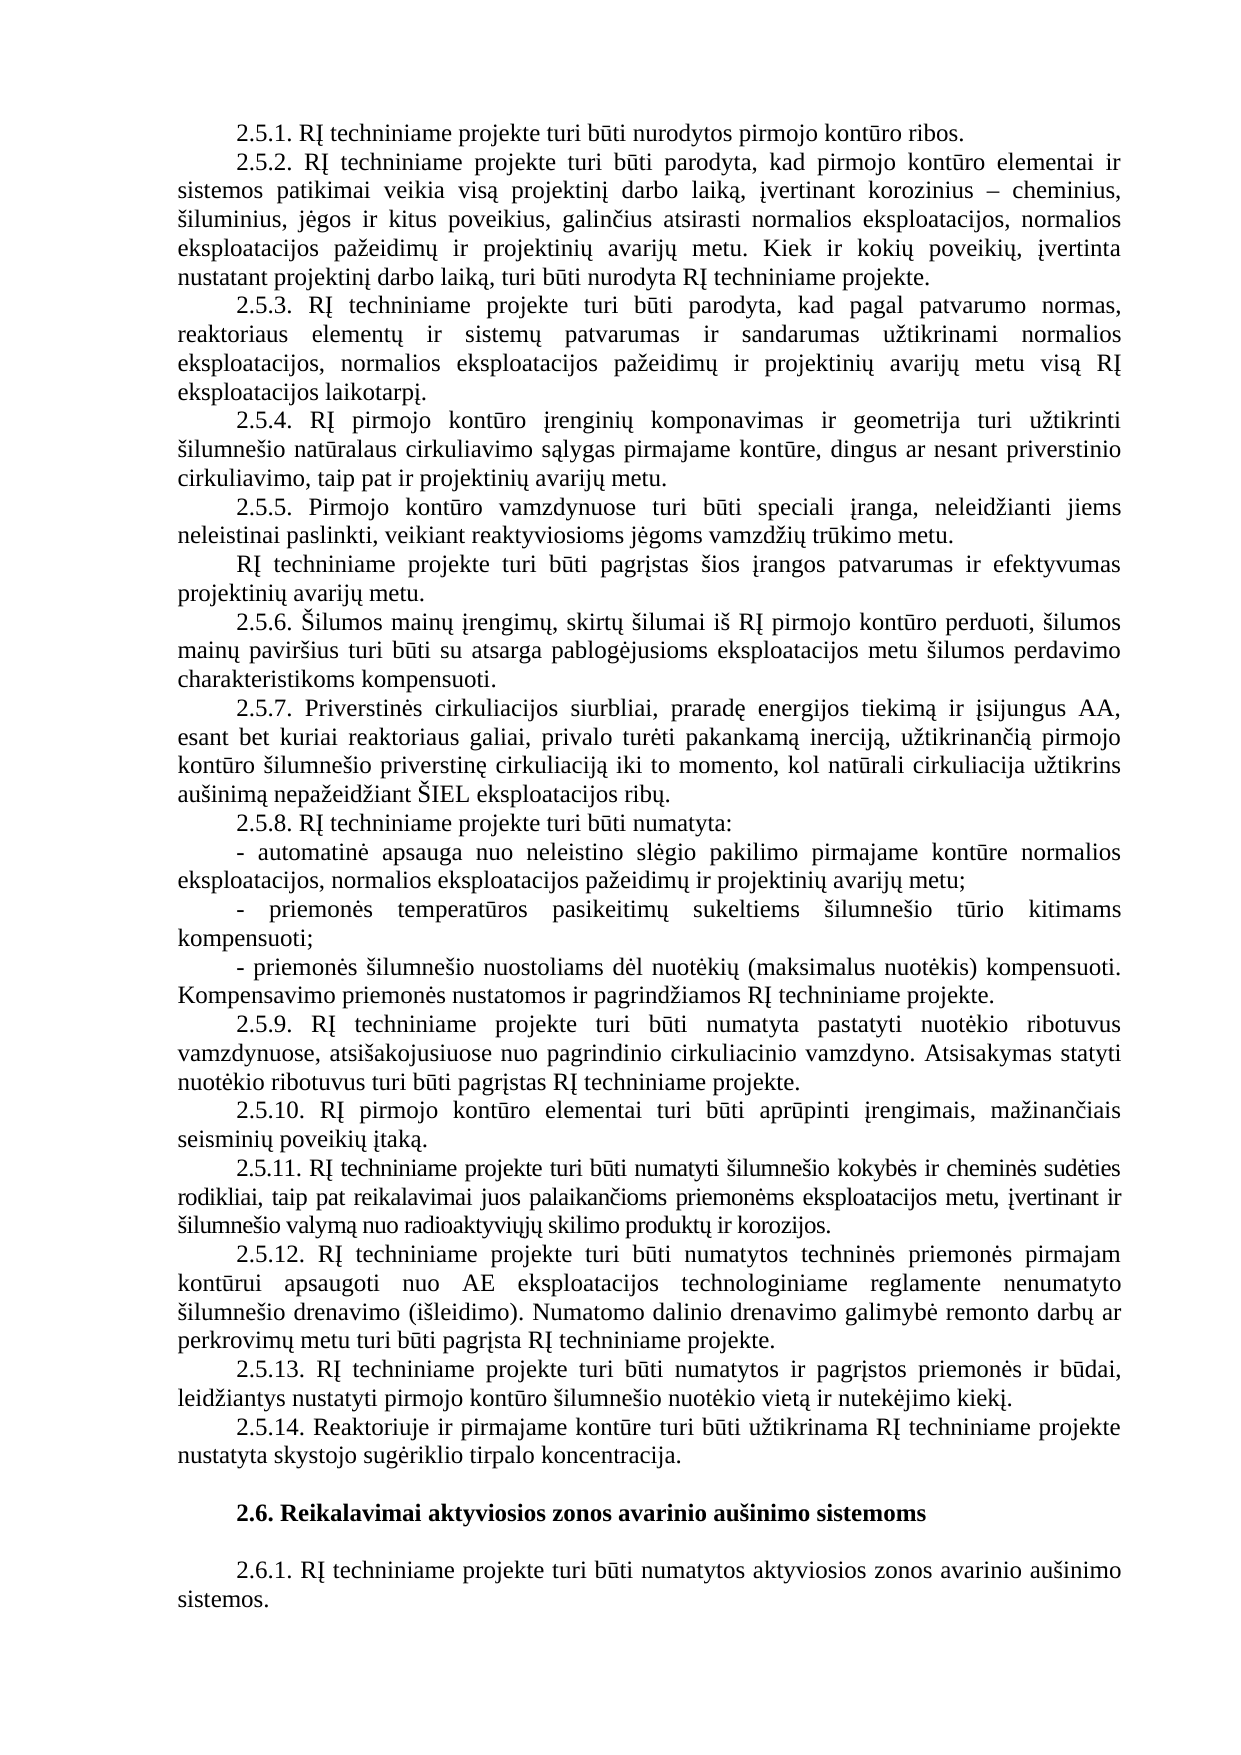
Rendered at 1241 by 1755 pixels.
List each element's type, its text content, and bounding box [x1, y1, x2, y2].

text 2.6. Reikalavimai aktyviosios zonos avarinio aušinimo sistemoms [177, 1498, 1122, 1527]
text 2.5.10. RĮ pirmojo kontūro elementai turi būti aprūpinti įrengimais, mažinančiais seisminių poveikių įtaką. [177, 1096, 1122, 1153]
text - automatinė apsauga nuo neleistino slėgio pakilimo pirmajame kontūre normalios eksploatacijos, normalios eksploatacijos pažeidimų ir projektinių avarijų metu; [177, 837, 1122, 894]
text 2.5.5. Pirmojo kontūro vamzdynuose turi būti speciali įranga, neleidžianti jiems neleistinai paslinkti, veikiant reaktyviosioms jėgoms vamzdžių trūkimo metu. [177, 492, 1122, 549]
text 2.5.11. RĮ techniniame projekte turi būti numatyti šilumnešio kokybės ir cheminės sudėties rodikliai, taip pat reikalavimai juos palaikančioms priemonėms eksploatacijos metu, įvertinant ir šilumnešio valymą nuo radioaktyviųjų skilimo produktų ir korozijos. [177, 1153, 1122, 1239]
text 2.5.14. Reaktoriuje ir pirmajame kontūre turi būti užtikrinama RĮ techniniame projekte nustatyta skystojo sugėriklio tirpalo koncentracija. [177, 1412, 1122, 1469]
text - priemonės šilumnešio nuostoliams dėl nuotėkių (maksimalus nuotėkis) kompensuoti. Kompensavimo priemonės nustatomos ir pagrindžiamos RĮ techniniame projekte. [177, 952, 1122, 1009]
text 2.5.4. RĮ pirmojo kontūro įrenginių komponavimas ir geometrija turi užtikrinti šilumnešio natūralaus cirkuliavimo sąlygas pirmajame kontūre, dingus ar nesant priverstinio cirkuliavimo, taip pat ir projektinių avarijų metu. [177, 406, 1122, 492]
text 2.5.8. RĮ techniniame projekte turi būti numatyta: [177, 808, 1122, 837]
text RĮ techniniame projekte turi būti pagrįstas šios įrangos patvarumas ir efektyvumas projektinių avarijų metu. [177, 549, 1122, 607]
text 2.5.6. Šilumos mainų įrengimų, skirtų šilumai iš RĮ pirmojo kontūro perduoti, šilumos mainų paviršius turi būti su atsarga pablogėjusioms eksploatacijos metu šilumos perdavimo charakteristikoms kompensuoti. [177, 607, 1122, 693]
text 2.5.12. RĮ techniniame projekte turi būti numatytos techninės priemonės pirmajam kontūrui apsaugoti nuo AE eksploatacijos technologiniame reglamente nenumatyto šilumnešio drenavimo (išleidimo). Numatomo dalinio drenavimo galimybė remonto darbų ar perkrovimų metu turi būti pagrįsta RĮ techniniame projekte. [177, 1239, 1122, 1354]
text 2.5.3. RĮ techniniame projekte turi būti parodyta, kad pagal patvarumo normas, reaktoriaus elementų ir sistemų patvarumas ir sandarumas užtikrinami normalios eksploatacijos, normalios eksploatacijos pažeidimų ir projektinių avarijų metu visą RĮ eksploatacijos laikotarpį. [177, 291, 1122, 406]
text 2.5.1. RĮ techniniame projekte turi būti nurodytos pirmojo kontūro ribos. [177, 118, 1122, 147]
text - priemonės temperatūros pasikeitimų sukeltiems šilumnešio tūrio kitimams kompensuoti; [177, 894, 1122, 952]
text 2.5.7. Priverstinės cirkuliacijos siurbliai, praradę energijos tiekimą ir įsijungus AA, esant bet kuriai reaktoriaus galiai, privalo turėti pakankamą inerciją, užtikrinančią pirmojo kontūro šilumnešio priverstinę cirkuliaciją iki to momento, kol natūrali cirkuliacija užtikrins aušinimą nepažeidžiant ŠIEL eksploatacijos ribų. [177, 693, 1122, 808]
text 2.6.1. RĮ techniniame projekte turi būti numatytos aktyviosios zonos avarinio aušinimo sistemos. [177, 1556, 1122, 1613]
text 2.5.2. RĮ techniniame projekte turi būti parodyta, kad pirmojo kontūro elementai ir sistemos patikimai veikia visą projektinį darbo laiką, įvertinant korozinius – cheminius, šiluminius, jėgos ir kitus poveikius, galinčius atsirasti normalios eksploatacijos, normalios eksploatacijos pažeidimų ir projektinių avarijų metu. Kiek ir kokių poveikių, įvertinta nustatant projektinį darbo laiką, turi būti nurodyta RĮ techniniame projekte. [177, 147, 1122, 291]
text 2.5.13. RĮ techniniame projekte turi būti numatytos ir pagrįstos priemonės ir būdai, leidžiantys nustatyti pirmojo kontūro šilumnešio nuotėkio vietą ir nutekėjimo kiekį. [177, 1354, 1122, 1412]
text 2.5.9. RĮ techniniame projekte turi būti numatyta pastatyti nuotėkio ribotuvus vamzdynuose, atsišakojusiuose nuo pagrindinio cirkuliacinio vamzdyno. Atsisakymas statyti nuotėkio ribotuvus turi būti pagrįstas RĮ techniniame projekte. [177, 1009, 1122, 1096]
